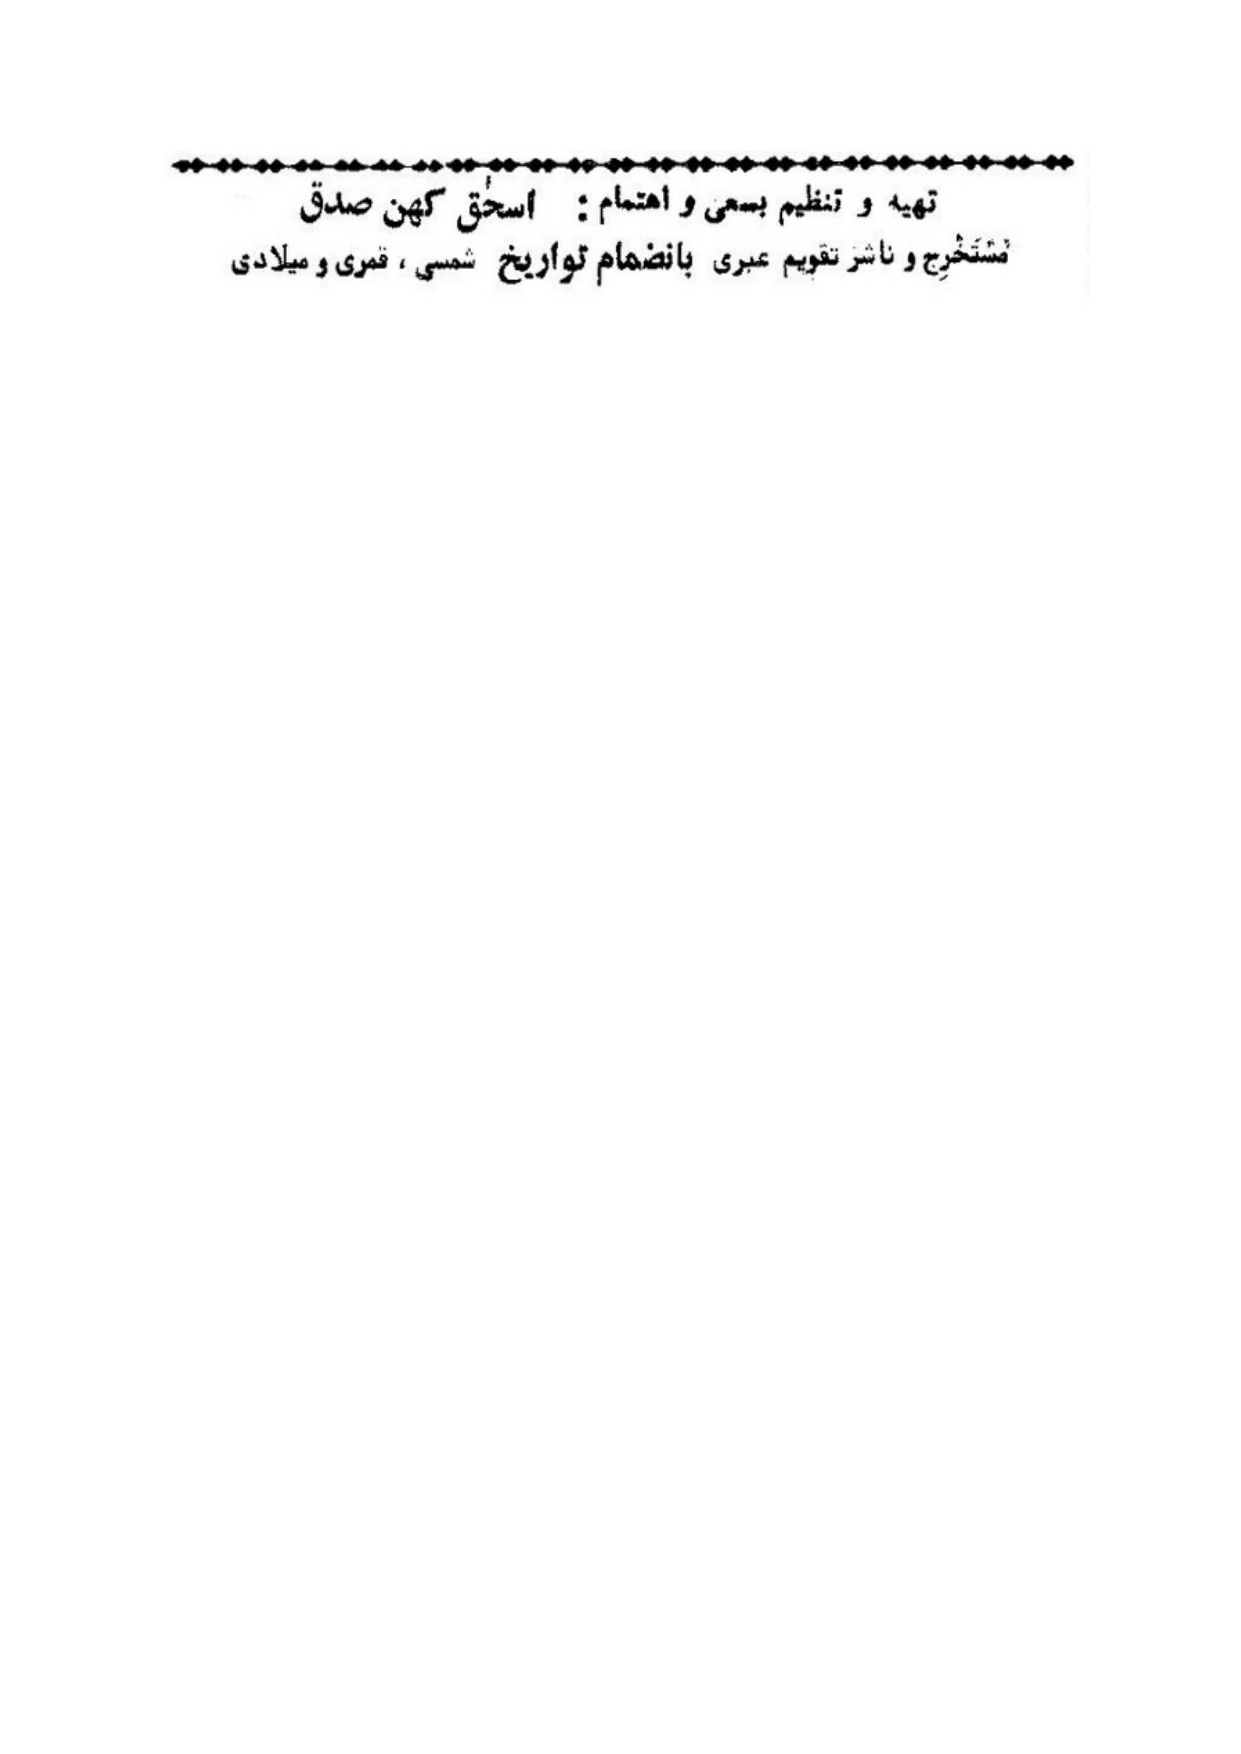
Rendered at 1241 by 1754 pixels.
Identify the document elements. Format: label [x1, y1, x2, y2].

picture [150, 150, 1091, 310]
